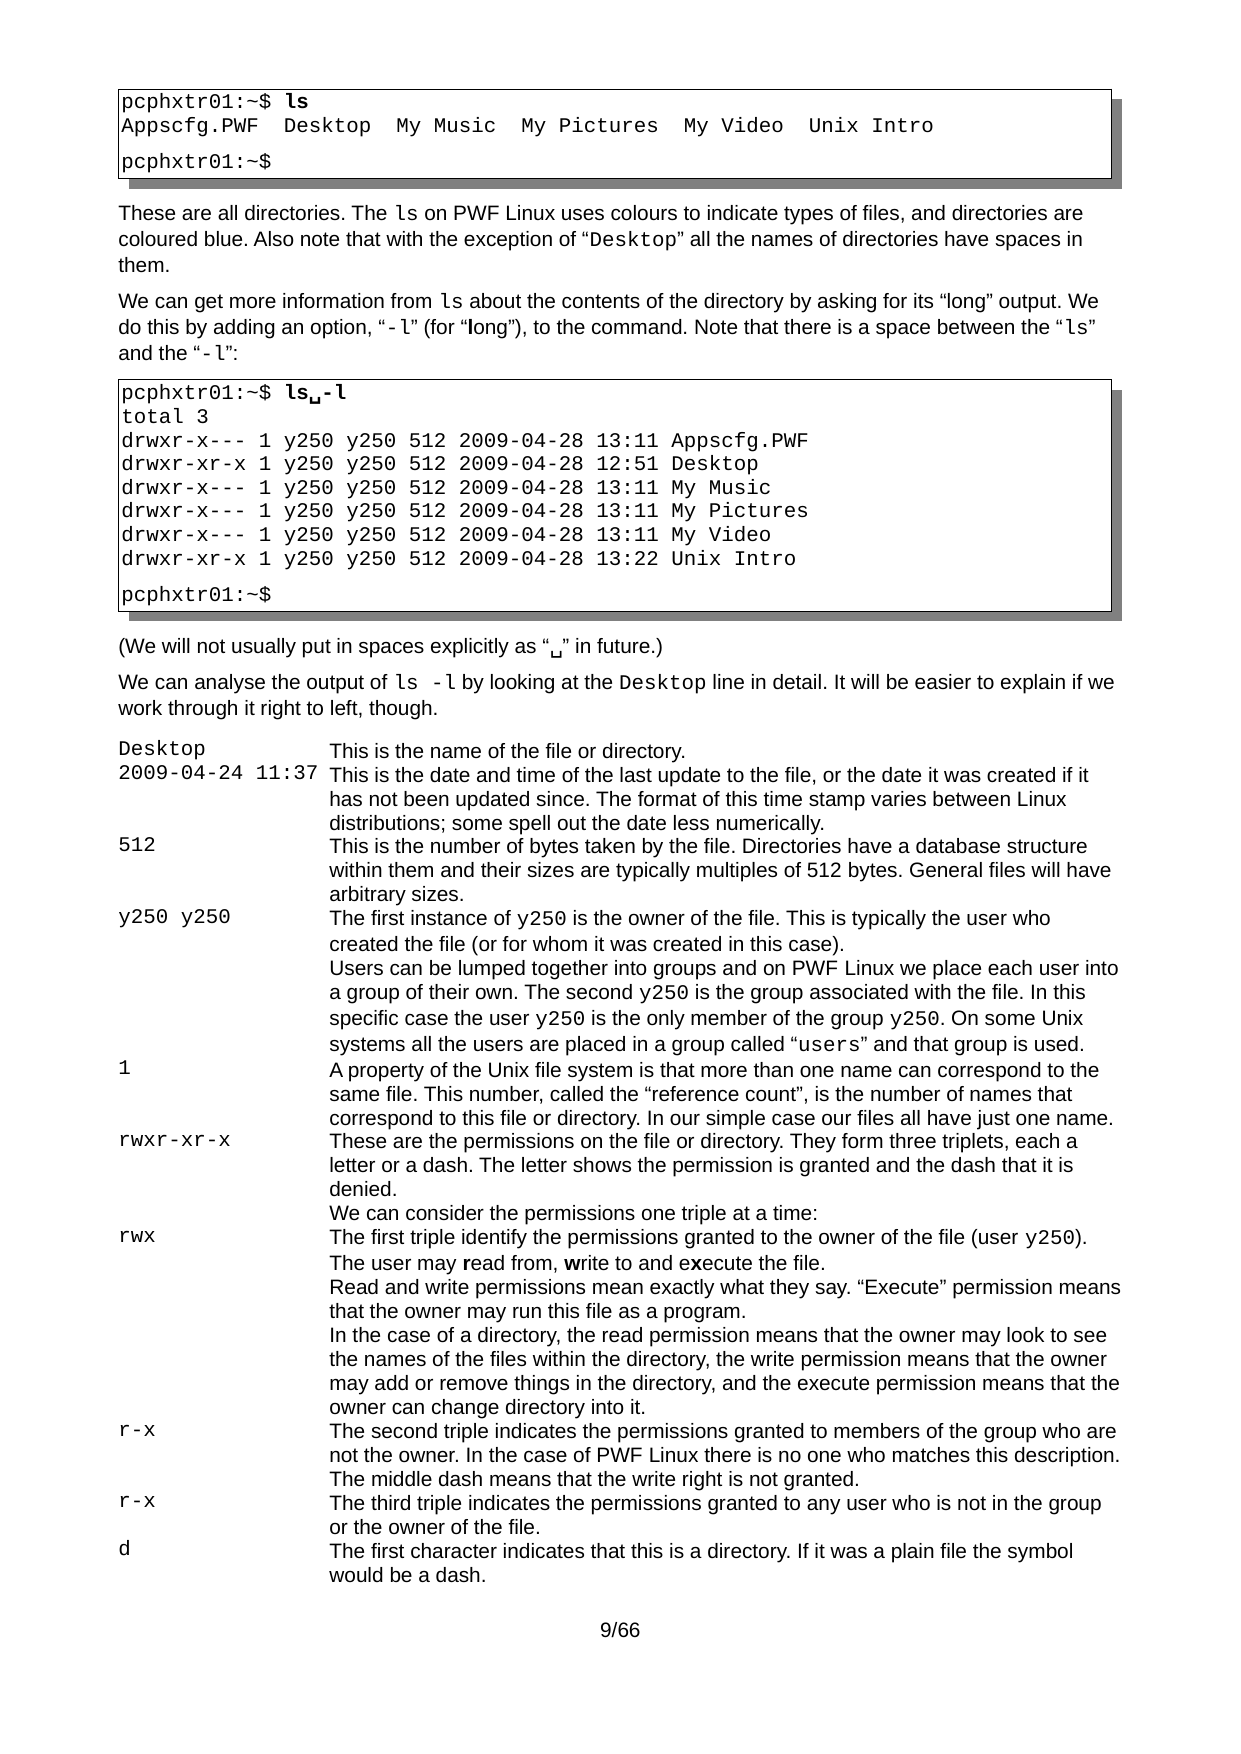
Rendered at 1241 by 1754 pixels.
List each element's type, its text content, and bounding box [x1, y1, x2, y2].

text We can analyse the output of ls ‑l by looking at the Desktop line in detail. It will be easier to explain if we work through it right to left, though. [118, 670, 1122, 720]
table_cell 1 [118, 1058, 329, 1129]
text pcphxtr01:~$ [119, 581, 1111, 611]
text These are all directories. The ls on PWF Linux uses colours to indicate types of files, and directories are coloured blue. Also note that with the exception of “Desktop” all the names of directories have spaces in them. [118, 201, 1122, 277]
text pcphxtr01:~$ ls␣-l total 3 drwxr-x--- 1 y250 y250 512 2009-04-28 13:11 Appscfg.PWF drwxr-xr-x 1 y250 y250 512 2009-04-28 12:51 Desktop drwxr-x--- 1 y250 y250 512 2009-04-28 13:11 My Music drwxr-x--- 1 y250 y250 512 2009-04-28 13:11 My Pictures drwxr-x--- 1 y250 y250 512 2009-04-28 13:11 My Video drwxr-xr-x 1 y250 y250 512 2009-04-28 13:22 Unix Intro [119, 380, 1111, 571]
table_header This is the name of the file or directory. [329, 739, 1122, 762]
table_cell The first character indicates that this is a directory. If it was a plain file the symbol would be a dash. [329, 1539, 1122, 1586]
table_cell These are the permissions on the file or directory. They form three triplets, each a letter or a dash. The letter shows the permission is granted and the dash that it is denied. We can consider the permissions one triple at a time: [329, 1129, 1122, 1225]
table_cell This is the number of bytes taken by the file. Directories have a database structure within them and their sizes are typically multiples of 512 bytes. General files will have arbitrary sizes. [329, 834, 1122, 906]
table_cell rwxr-xr-x [118, 1129, 329, 1225]
text pcphxtr01:~$ ls Appscfg.PWF Desktop My Music My Pictures My Video Unix Intro [119, 90, 1111, 139]
table_cell This is the date and time of the last update to the file, or the date it was created if it has not been updated since. The format of this time stamp varies between Linux distributions; some spell out the date less numerically. [329, 763, 1122, 834]
table_cell A property of the Unix file system is that more than one name can correspond to the same file. This number, called the “reference count”, is the number of names that correspond to this file or directory. In our simple case our files all have just one name. [329, 1058, 1122, 1129]
table_cell The second triple indicates the permissions granted to members of the group who are not the owner. In the case of PWF Linux there is no one who matches this description. The middle dash means that the write right is not granted. [329, 1419, 1122, 1491]
table_cell 2009-04-24 11:37 [118, 763, 329, 834]
table_cell d [118, 1539, 329, 1586]
text pcphxtr01:~$ [119, 148, 1111, 178]
table_cell rwx [118, 1225, 329, 1419]
text We can get more information from ls about the contents of the directory by asking for its “long” output. We do this by adding an option, “‑l” (for “long”), to the command. Note that there is a space between the “ls” and the “‑l”: [118, 289, 1122, 367]
table_cell The first instance of y250 is the owner of the file. This is typically the user who created the file (or for whom it was created in this case). Users can be lumped together into groups and on PWF Linux we place each user into a group of their own. The second y250 is the group associated with the file. In this specific case the user y250 is the only member of the group y250. On some Unix systems all the users are placed in a group called “users” and that group is used. [329, 906, 1122, 1057]
text (We will not usually put in spaces explicitly as “␣” in future.) [118, 634, 1122, 658]
table_cell y250 y250 [118, 906, 329, 1057]
table_cell The first triple identify the permissions granted to the owner of the file (user y250). The user may read from, write to and execute the file. Read and write permissions mean exactly what they say. “Execute” permission means that the owner may run this file as a program. In the case of a directory, the read permission means that the owner may look to see the names of the files within the directory, the write permission means that the owner may add or remove things in the directory, and the execute permission means that the owner can change directory into it. [329, 1225, 1122, 1419]
table_cell r-x [118, 1419, 329, 1491]
table_cell The third triple indicates the permissions granted to any user who is not in the group or the owner of the file. [329, 1491, 1122, 1538]
table_header Desktop [118, 739, 329, 762]
table_cell r-x [118, 1491, 329, 1538]
table_cell 512 [118, 834, 329, 906]
